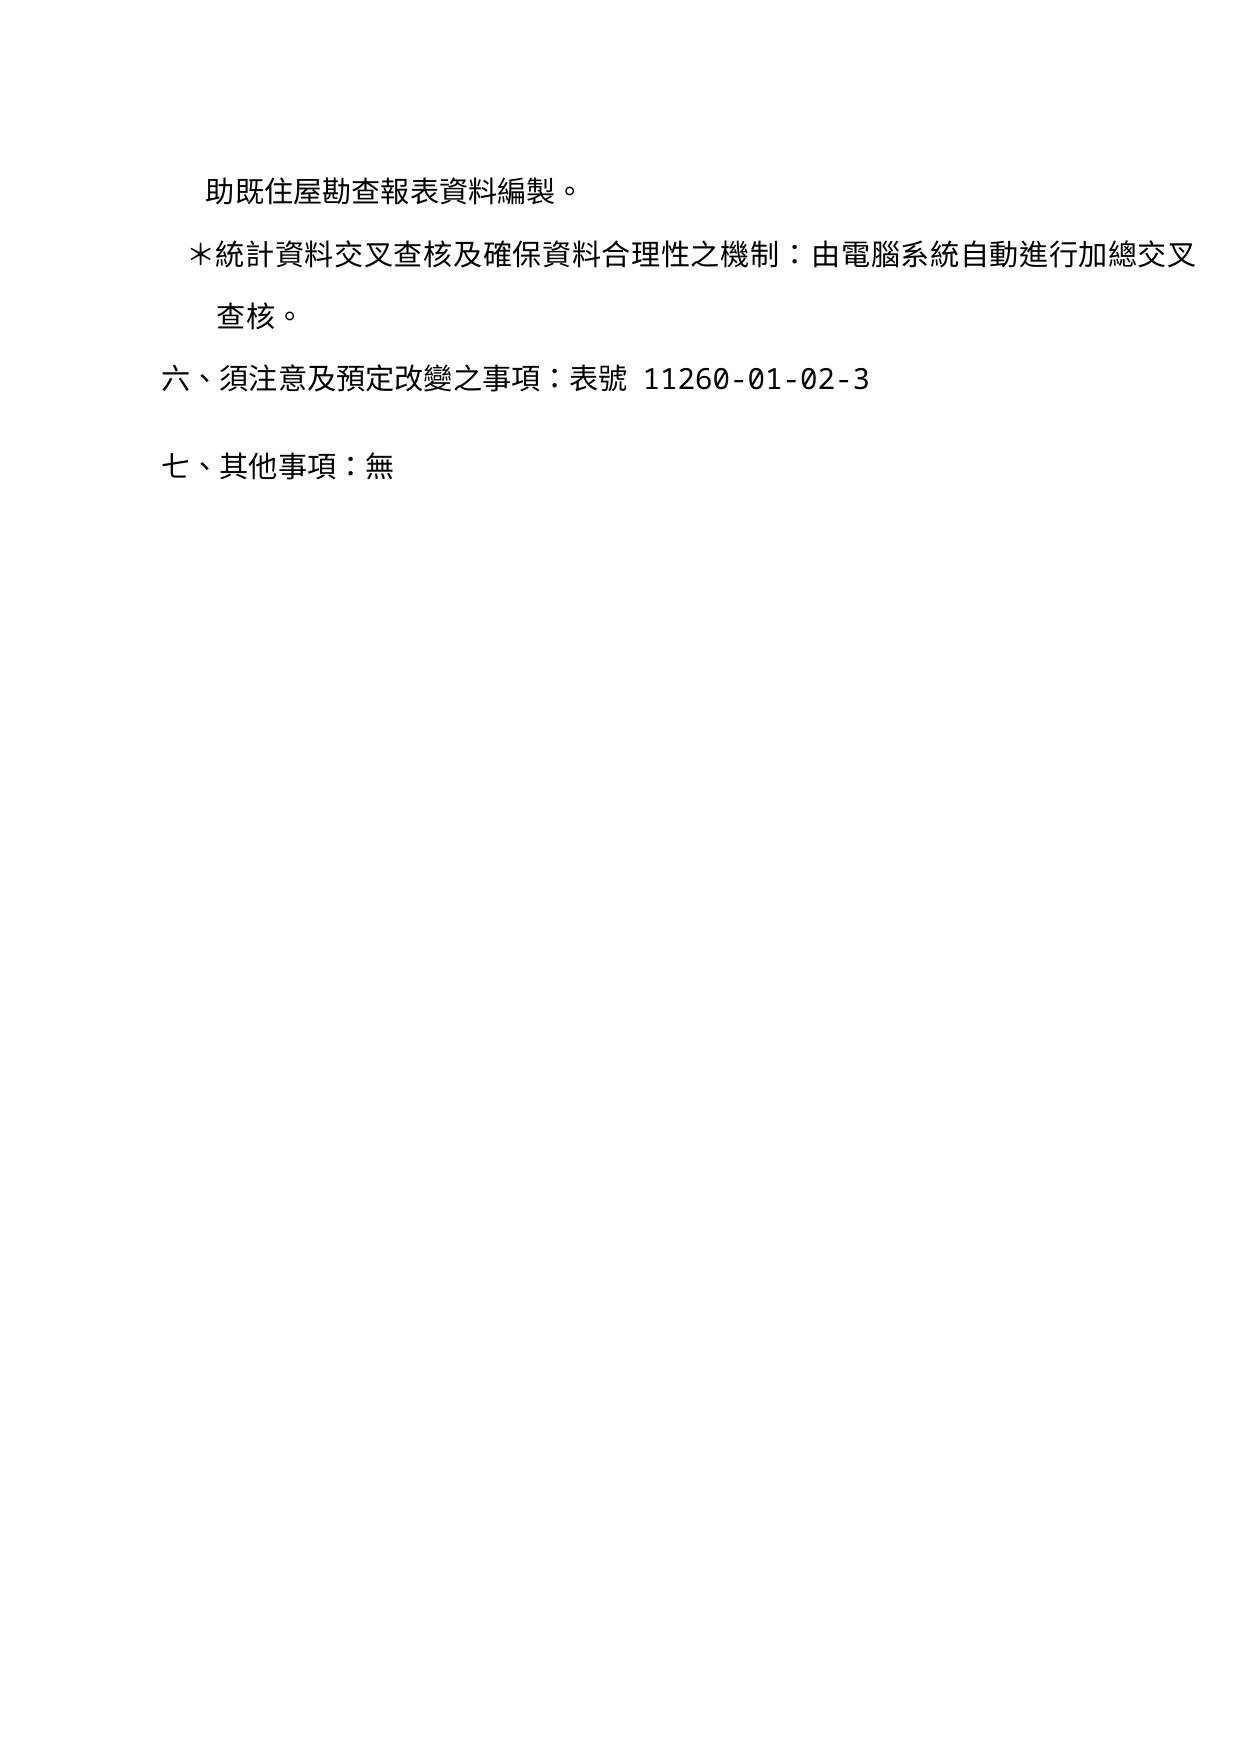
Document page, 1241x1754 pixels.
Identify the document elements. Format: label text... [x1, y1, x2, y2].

table_header 助既住屋勘查報表資料編製。 ＊統計資料交叉查核及確保資料合理性之機制：由電腦系統自動進行加總交叉查核。 六、須注意及預定改變之事項：表號 11260-01-02-3 七、其他事項：無 [150, 148, 1209, 486]
